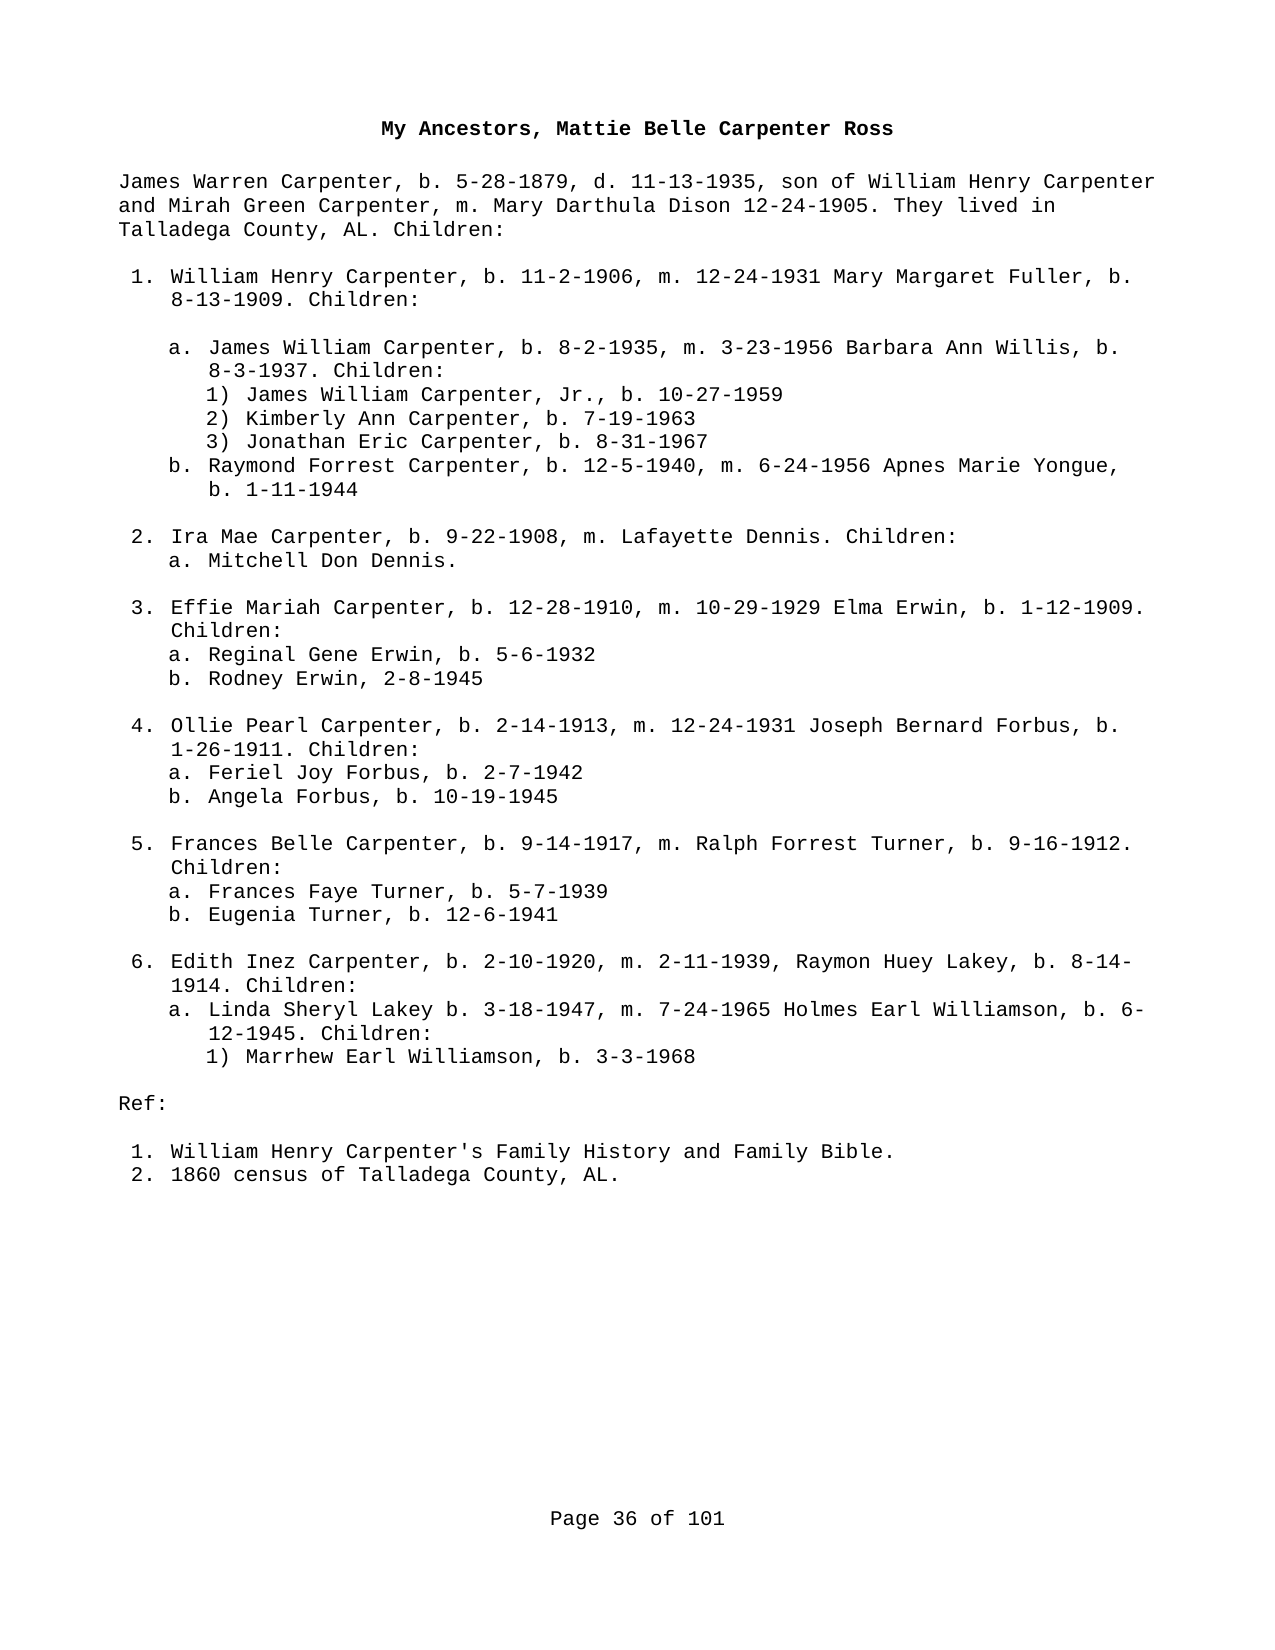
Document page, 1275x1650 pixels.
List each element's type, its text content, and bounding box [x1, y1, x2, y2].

list Mitchell Don Dennis. [193, 549, 1157, 573]
list Ira Mae Carpenter, b. 9-22-1908, m. Lafayette Dennis. Children: [156, 526, 1157, 549]
list William Henry Carpenter's Family History and Family Bible. [156, 1141, 1157, 1164]
list 1860 census of Talladega County, AL. [156, 1164, 1157, 1188]
list James William Carpenter, b. 8-2-1935, m. 3-23-1956 Barbara Ann Willis, b. 8-3-1937. Children: [193, 337, 1157, 384]
list Ollie Pearl Carpenter, b. 2-14-1913, m. 12-24-1931 Joseph Bernard Forbus, b. 1-26-1911. Children: [156, 715, 1157, 762]
list Marrhew Earl Williamson, b. 3-3-1968 [231, 1046, 1157, 1070]
list Raymond Forrest Carpenter, b. 12-5-1940, m. 6-24-1956 Apnes Marie Yongue, b. 1-11-1944 [193, 455, 1157, 502]
list William Henry Carpenter, b. 11-2-1906, m. 12-24-1931 Mary Margaret Fuller, b. 8-13-1909. Children: [156, 266, 1157, 313]
list Jonathan Eric Carpenter, b. 8-31-1967 [231, 431, 1157, 455]
list Eugenia Turner, b. 12-6-1941 [193, 904, 1157, 928]
text Ref: [118, 1093, 1157, 1117]
list James William Carpenter, Jr., b. 10-27-1959 [231, 384, 1157, 408]
list Angela Forbus, b. 10-19-1945 [193, 786, 1157, 810]
list Rodney Erwin, 2-8-1945 [193, 668, 1157, 691]
list Frances Belle Carpenter, b. 9-14-1917, m. Ralph Forrest Turner, b. 9-16-1912. Children: [156, 833, 1157, 881]
list Edith Inez Carpenter, b. 2-10-1920, m. 2-11-1939, Raymon Huey Lakey, b. 8-14-1914. Children: [156, 952, 1157, 999]
list Linda Sheryl Lakey b. 3-18-1947, m. 7-24-1965 Holmes Earl Williamson, b. 6-12-1945. Children: [193, 999, 1157, 1046]
list Kimberly Ann Carpenter, b. 7-19-1963 [231, 408, 1157, 431]
text James Warren Carpenter, b. 5-28-1879, d. 11-13-1935, son of William Henry Carpenter and Mirah Green Carpenter, m. Mary Darthula Dison 12-24-1905. They lived in Talladega County, AL. Children: [118, 171, 1157, 242]
list Feriel Joy Forbus, b. 2-7-1942 [193, 762, 1157, 786]
list Effie Mariah Carpenter, b. 12-28-1910, m. 10-29-1929 Elma Erwin, b. 1-12-1909. Children: [156, 597, 1157, 644]
list Reginal Gene Erwin, b. 5-6-1932 [193, 644, 1157, 668]
list Frances Faye Turner, b. 5-7-1939 [193, 881, 1157, 904]
